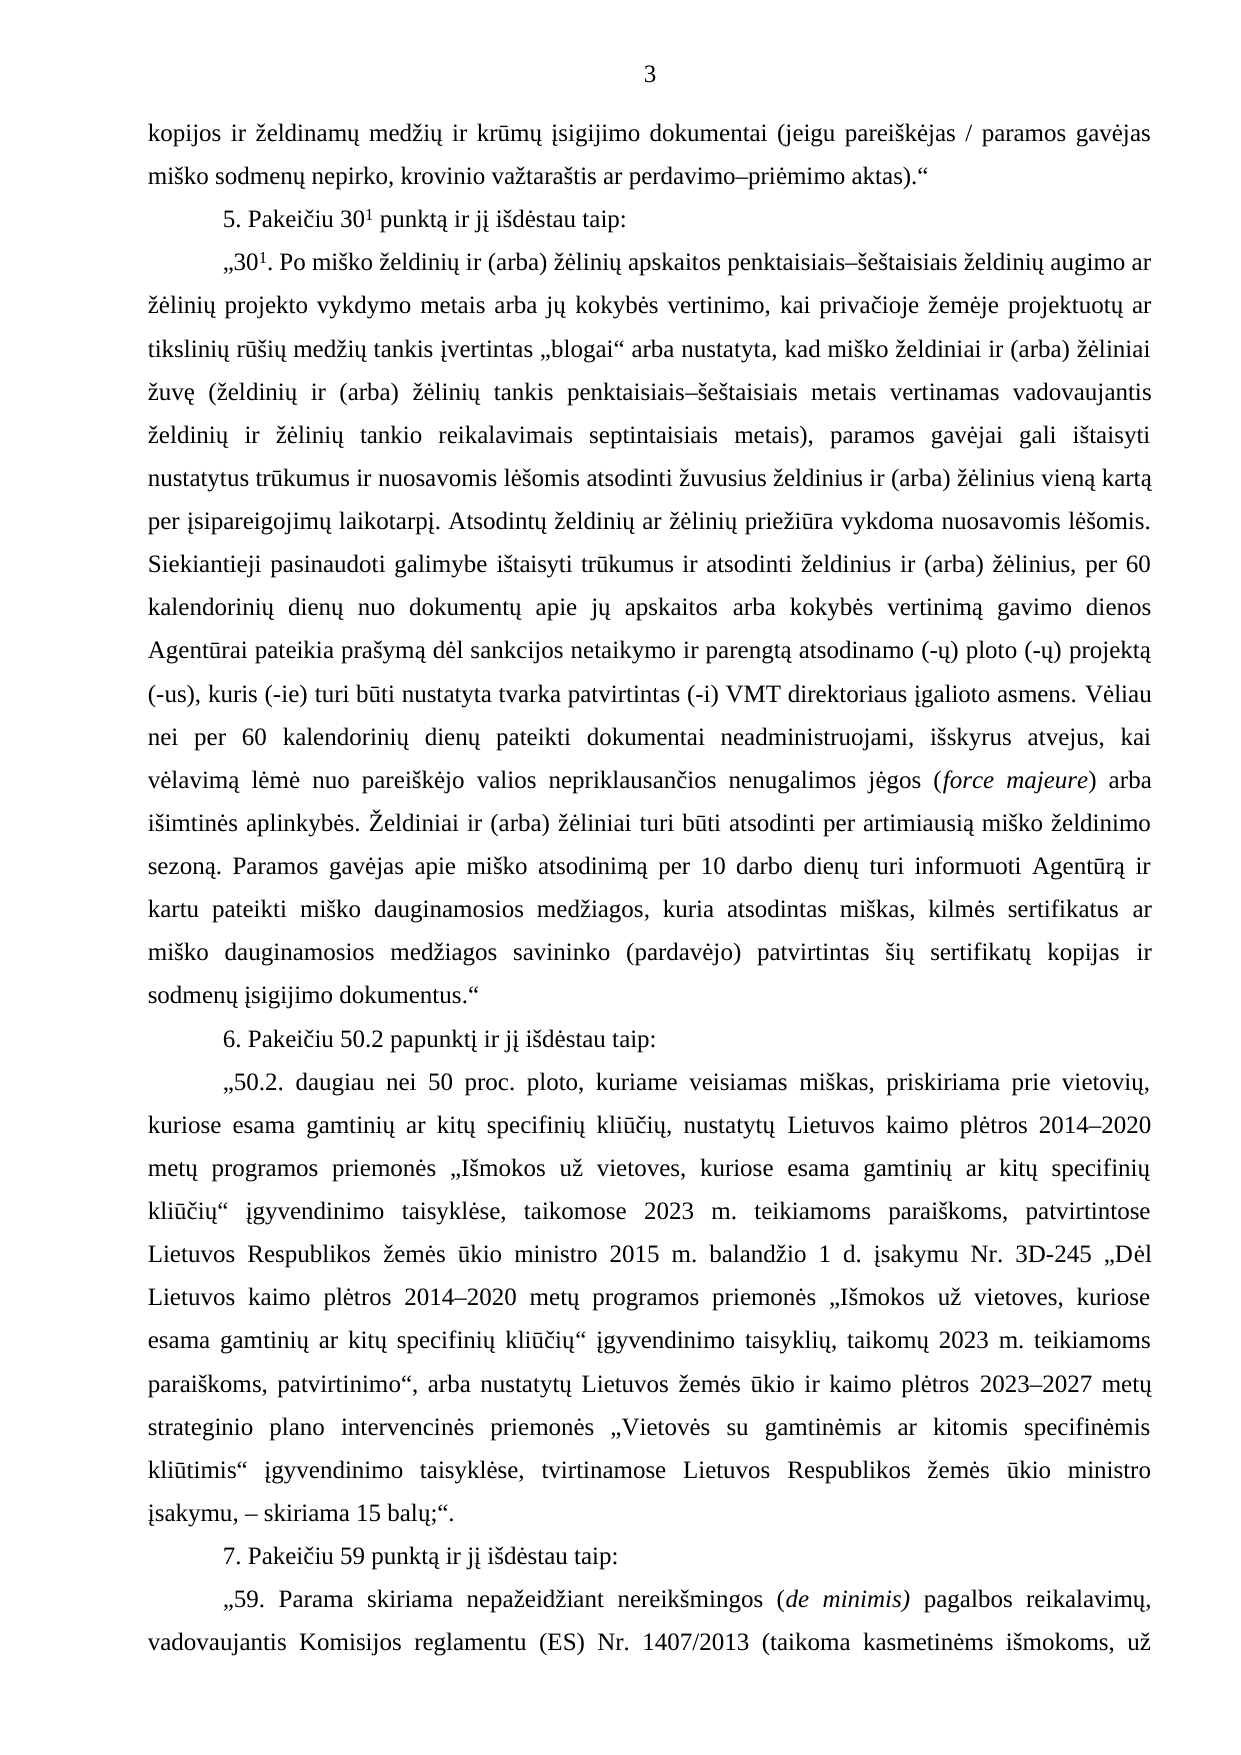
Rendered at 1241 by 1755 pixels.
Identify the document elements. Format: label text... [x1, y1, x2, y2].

text „59. Parama skiriama nepažeidžiant nereikšmingos (de minimis) pagalbos reikalavimų, vadovaujantis Komisijos reglamentu (ES) Nr. 1407/2013 (taikoma kasmetinėms išmokoms, už [148, 1584, 1152, 1656]
text „301. Po miško želdinių ir (arba) žėlinių apskaitos penktaisiais–šeštaisiais želdinių augimo ar žėlinių projekto vykdymo metais arba jų kokybės vertinimo, kai privačioje žemėje projektuotų ar tikslinių rūšių medžių tankis įvertintas „blogai“ arba nustatyta, kad miško želdiniai ir (arba) žėliniai žuvę (želdinių ir (arba) žėlinių tankis penktaisiais–šeštaisiais metais vertinamas vadovaujantis želdinių ir žėlinių tankio reikalavimais septintaisiais metais), paramos gavėjai gali ištaisyti nustatytus trūkumus ir nuosavomis lėšomis atsodinti žuvusius želdinius ir (arba) žėlinius vieną kartą per įsipareigojimų laikotarpį. Atsodintų želdinių ar žėlinių priežiūra vykdoma nuosavomis lėšomis. Siekiantieji pasinaudoti galimybe ištaisyti trūkumus ir atsodinti želdinius ir (arba) žėlinius, per 60 kalendorinių dienų nuo dokumentų apie jų apskaitos arba kokybės vertinimą gavimo dienos Agentūrai pateikia prašymą dėl sankcijos netaikymo ir parengtą atsodinamo (-ų) ploto (-ų) projektą (-us), kuris (-ie) turi būti nustatyta tvarka patvirtintas (-i) VMT direktoriaus įgalioto asmens. Vėliau nei per 60 kalendorinių dienų pateikti dokumentai neadministruojami, išskyrus atvejus, kai vėlavimą lėmė nuo pareiškėjo valios nepriklausančios nenugalimos jėgos (force majeure) arba išimtinės aplinkybės. Želdiniai ir (arba) žėliniai turi būti atsodinti per artimiausią miško želdinimo sezoną. Paramos gavėjas apie miško atsodinimą per 10 darbo dienų turi informuoti Agentūrą ir kartu pateikti miško dauginamosios medžiagos, kuria atsodintas miškas, kilmės sertifikatus ar miško dauginamosios medžiagos savininko (pardavėjo) patvirtintas šių sertifikatų kopijas ir sodmenų įsigijimo dokumentus.“ [148, 247, 1152, 1009]
text 5. Pakeičiu 301 punktą ir jį išdėstau taip: [148, 204, 1152, 233]
text 6. Pakeičiu 50.2 papunktį ir jį išdėstau taip: [148, 1024, 1152, 1052]
text „50.2. daugiau nei 50 proc. ploto, kuriame veisiamas miškas, priskiriama prie vietovių, kuriose esama gamtinių ar kitų specifinių kliūčių, nustatytų Lietuvos kaimo plėtros 2014–2020 metų programos priemonės „Išmokos už vietoves, kuriose esama gamtinių ar kitų specifinių kliūčių“ įgyvendinimo taisyklėse, taikomose 2023 m. teikiamoms paraiškoms, patvirtintose Lietuvos Respublikos žemės ūkio ministro 2015 m. balandžio 1 d. įsakymu Nr. 3D-245 „Dėl Lietuvos kaimo plėtros 2014–2020 metų programos priemonės „Išmokos už vietoves, kuriose esama gamtinių ar kitų specifinių kliūčių“ įgyvendinimo taisyklių, taikomų 2023 m. teikiamoms paraiškoms, patvirtinimo“, arba nustatytų Lietuvos žemės ūkio ir kaimo plėtros 2023–2027 metų strateginio plano intervencinės priemonės „Vietovės su gamtinėmis ar kitomis specifinėmis kliūtimis“ įgyvendinimo taisyklėse, tvirtinamose Lietuvos Respublikos žemės ūkio ministro įsakymu, – skiriama 15 balų;“. [148, 1067, 1152, 1527]
text kopijos ir želdinamų medžių ir krūmų įsigijimo dokumentai (jeigu pareiškėjas / paramos gavėjas miško sodmenų nepirko, krovinio važtaraštis ar perdavimo–priėmimo aktas).“ [148, 118, 1152, 190]
text 7. Pakeičiu 59 punktą ir jį išdėstau taip: [148, 1541, 1152, 1570]
